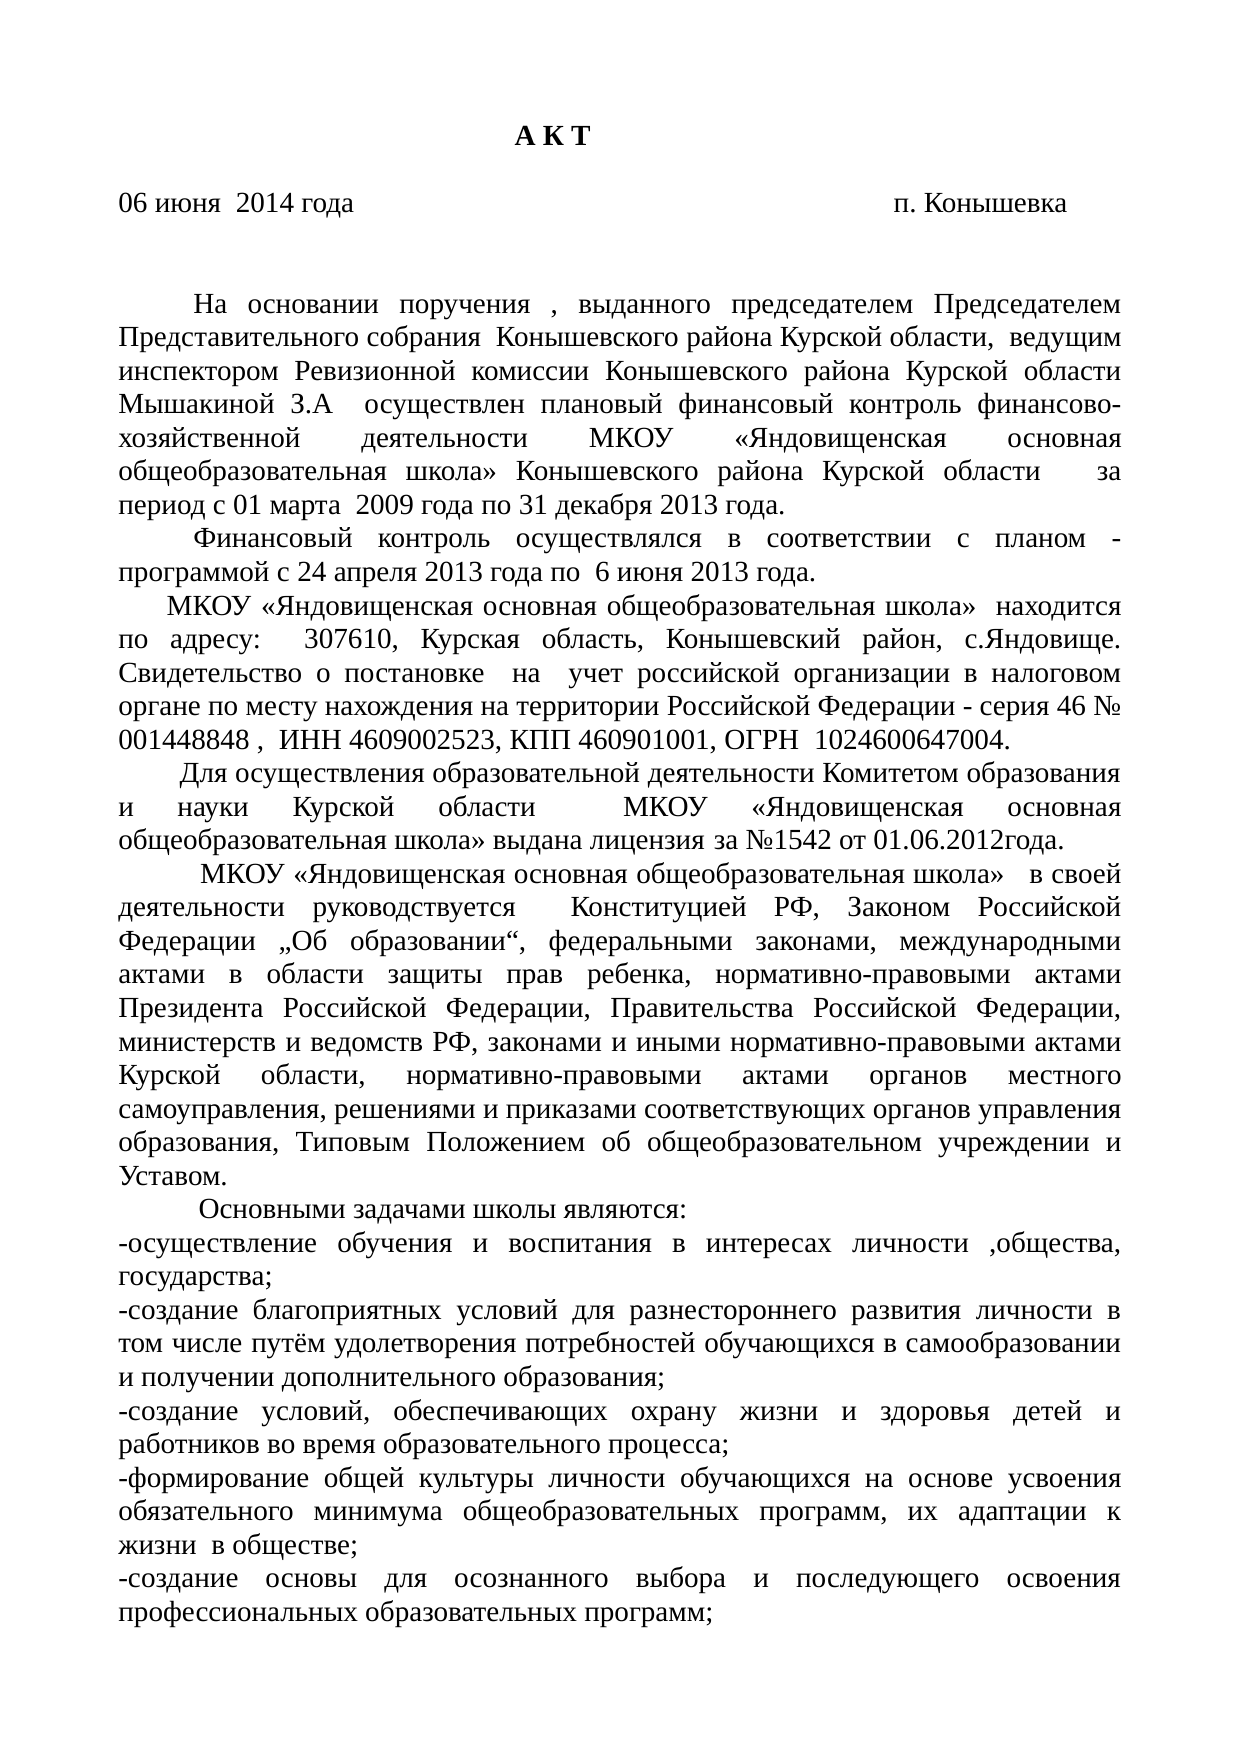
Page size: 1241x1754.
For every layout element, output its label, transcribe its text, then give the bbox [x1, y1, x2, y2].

text 06 июня 2014 года п. Конышевка [118, 185, 1122, 219]
text -создание благоприятных условий для разнестороннего развития личности в том числе путём удолетворения потребностей обучающихся в самообразовании и получении дополнительного образования; [118, 1292, 1122, 1393]
text МКОУ «Яндовищенская основная общеобразовательная школа» в своей деятельности руководствуется Конституцией РФ, Законом Российской Федерации „Об образовании“, федеральными законами, международными актами в области защиты прав ребенка, нормативно-правовыми актами Президента Российской Федерации, Правительства Российской Федерации, министерств и ведомств РФ, законами и иными нормативно-правовыми актами Курской области, нормативно-правовыми актами органов местного самоуправления, решениями и приказами соответствующих органов управления образования, Типовым Положением об общеобразовательном учреждении и Уставом. [118, 856, 1122, 1191]
text На основании поручения , выданного председателем Председателем Представительного собрания Конышевского района Курской области, ведущим инспектором Ревизионной комиссии Конышевского района Курской области Мышакиной З.А осуществлен плановый финансовый контроль финансово-хозяйственной деятельности МКОУ «Яндовищенская основная общеобразовательная школа» Конышевского района Курской области за период с 01 марта 2009 года по 31 декабря 2013 года. [118, 286, 1122, 521]
text -создание условий, обеспечивающих охрану жизни и здоровья детей и работников во время образовательного процесса; [118, 1393, 1122, 1460]
text МКОУ «Яндовищенская основная общеобразовательная школа» находится по адресу: 307610, Курская область, Конышевский район, с.Яндовище. Свидетельство о постановке на учет российской организации в налоговом органе по месту нахождения на территории Российской Федерации - серия 46 № 001448848 , ИНН 4609002523, КПП 460901001, ОГРН 1024600647004. [118, 588, 1122, 755]
text -осуществление обучения и воспитания в интересах личности ,общества, государства; [118, 1225, 1122, 1292]
text -создание основы для осознанного выбора и последующего освоения профессиональных образовательных программ; [118, 1560, 1122, 1627]
text Основными задачами школы являются: [118, 1191, 1122, 1225]
subtitle А К Т [118, 118, 1122, 152]
text Для осуществления образовательной деятельности Комитетом образования и науки Курской области МКОУ «Яндовищенская основная общеобразовательная школа» выдана лицензия за №1542 от 01.06.2012года. [118, 755, 1122, 856]
text -формирование общей культуры личности обучающихся на основе усвоения обязательного минимума общеобразовательных программ, их адаптации к жизни в обществе; [118, 1460, 1122, 1560]
text Финансовый контроль осуществлялся в соответствии с планом - программой с 24 апреля 2013 года по 6 июня 2013 года. [118, 521, 1122, 588]
